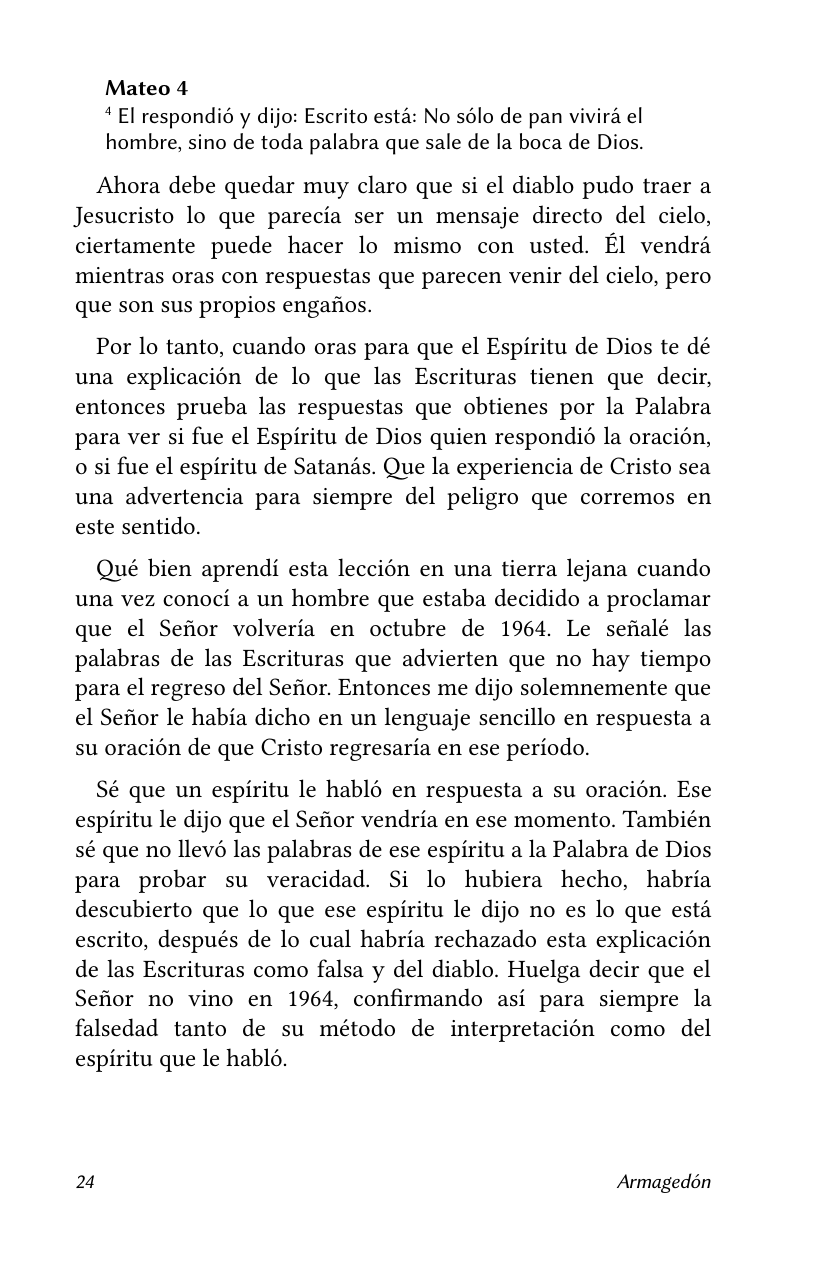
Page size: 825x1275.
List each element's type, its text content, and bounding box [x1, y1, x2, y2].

text Sé que un espíritu le habló en respuesta a su oración. Ese espíritu le dijo que el Señor vendría en ese momento. También sé que no llevó las palabras de ese espíritu a la Palabra de Dios para probar su veracidad. Si lo hubiera hecho, habría descubierto que lo que ese espíritu le dijo no es lo que está escrito, después de lo cual habría rechazado esta explicación de las Escrituras como falsa y del diablo. Huelga decir que el Señor no vino en 1964, confirmando así para siempre la falsedad tanto de su método de interpretación como del espíritu que le habló. [75, 775, 712, 1073]
text Por lo tanto, cuando oras para que el Espíritu de Dios te dé una explicación de lo que las Escrituras tienen que decir, entonces prueba las respuestas que obtienes por la Palabra para ver si fue el Espíritu de Dios quien respondió la oración, o si fue el espíritu de Satanás. Que la experiencia de Cristo sea una advertencia para siempre del peligro que corremos en este sentido. [75, 332, 712, 540]
text Qué bien aprendí esta lección en una tierra lejana cuando una vez conocí a un hombre que estaba decidido a proclamar que el Señor volvería en octubre de 1964. Le señalé las palabras de las Escrituras que advierten que no hay tiempo para el regreso del Señor. Entonces me dijo solemnemente que el Señor le había dicho en un lenguaje sencillo en respuesta a su oración de que Cristo regresaría en ese período. [75, 554, 712, 762]
text Mateo 4 [105, 75, 712, 101]
text Ahora debe quedar muy claro que si el diablo pudo traer a Jesucristo lo que parecía ser un mensaje directo del cielo, ciertamente puede hacer lo mismo con usted. Él vendrá mientras oras con respuestas que parecen venir del cielo, pero que son sus propios engaños. [75, 171, 712, 319]
text 4 El respondió y dijo: Escrito está: No sólo de pan vivirá el hombre, sino de toda palabra que sale de la boca de Dios. [105, 103, 682, 155]
